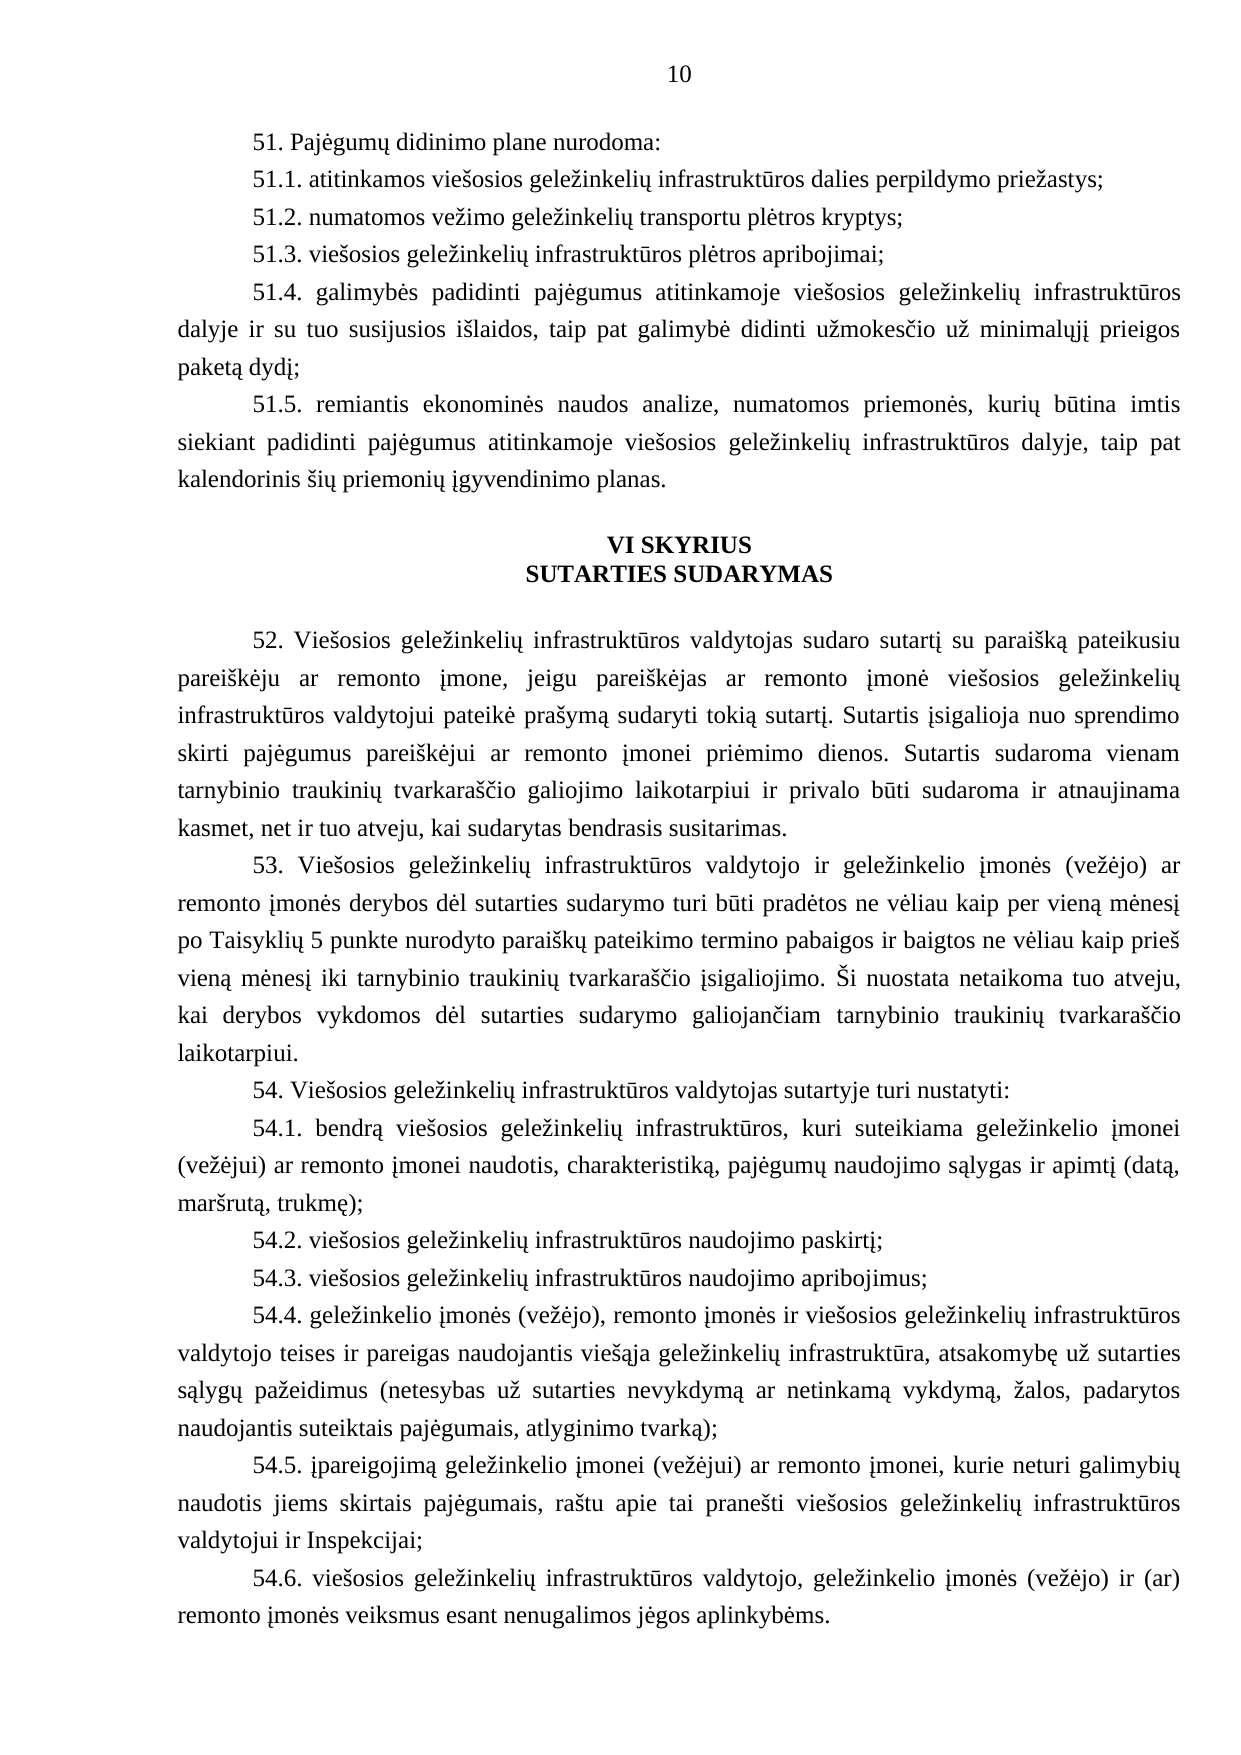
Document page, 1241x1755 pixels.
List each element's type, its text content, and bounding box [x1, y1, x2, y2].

text 54.5. įpareigojimą geležinkelio įmonei (vežėjui) ar remonto įmonei, kurie neturi galimybių naudotis jiems skirtais pajėgumais, raštu apie tai pranešti viešosios geležinkelių infrastruktūros valdytojui ir Inspekcijai; [177, 1442, 1181, 1554]
text 54.1. bendrą viešosios geležinkelių infrastruktūros, kuri suteikiama geležinkelio įmonei (vežėjui) ar remonto įmonei naudotis, charakteristiką, pajėgumų naudojimo sąlygas ir apimtį (datą, maršrutą, trukmę); [177, 1104, 1181, 1217]
text 54.4. geležinkelio įmonės (vežėjo), remonto įmonės ir viešosios geležinkelių infrastruktūros valdytojo teises ir pareigas naudojantis viešąja geležinkelių infrastruktūra, atsakomybę už sutarties sąlygų pažeidimus (netesybas už sutarties nevykdymą ar netinkamą vykdymą, žalos, padarytos naudojantis suteiktais pajėgumais, atlyginimo tvarką); [177, 1292, 1181, 1442]
text 52. Viešosios geležinkelių infrastruktūros valdytojas sudaro sutartį su paraišką pateikusiu pareiškėju ar remonto įmone, jeigu pareiškėjas ar remonto įmonė viešosios geležinkelių infrastruktūros valdytojui pateikė prašymą sudaryti tokią sutartį. Sutartis įsigalioja nuo sprendimo skirti pajėgumus pareiškėjui ar remonto įmonei priėmimo dienos. Sutartis sudaroma vienam tarnybinio traukinių tvarkaraščio galiojimo laikotarpiui ir privalo būti sudaroma ir atnaujinama kasmet, net ir tuo atveju, kai sudarytas bendrasis susitarimas. [177, 617, 1181, 842]
text 51.3. viešosios geležinkelių infrastruktūros plėtros apribojimai; [177, 231, 1181, 268]
text 54.3. viešosios geležinkelių infrastruktūros naudojimo apribojimus; [177, 1254, 1181, 1292]
text VI SKYRIUS [177, 531, 1181, 559]
text 51.2. numatomos vežimo geležinkelių transportu plėtros kryptys; [177, 193, 1181, 231]
text 54. Viešosios geležinkelių infrastruktūros valdytojas sutartyje turi nustatyti: [177, 1067, 1181, 1104]
text 51. Pajėgumų didinimo plane nurodoma: [177, 118, 1181, 156]
text 51.1. atitinkamos viešosios geležinkelių infrastruktūros dalies perpildymo priežastys; [177, 156, 1181, 193]
text 51.5. remiantis ekonominės naudos analize, numatomos priemonės, kurių būtina imtis siekiant padidinti pajėgumus atitinkamoje viešosios geležinkelių infrastruktūros dalyje, taip pat kalendorinis šių priemonių įgyvendinimo planas. [177, 381, 1181, 493]
text 54.6. viešosios geležinkelių infrastruktūros valdytojo, geležinkelio įmonės (vežėjo) ir (ar) remonto įmonės veiksmus esant nenugalimos jėgos aplinkybėms. [177, 1554, 1181, 1629]
text 54.2. viešosios geležinkelių infrastruktūros naudojimo paskirtį; [177, 1217, 1181, 1254]
text 51.4. galimybės padidinti pajėgumus atitinkamoje viešosios geležinkelių infrastruktūros dalyje ir su tuo susijusios išlaidos, taip pat galimybė didinti užmokesčio už minimalųjį prieigos paketą dydį; [177, 268, 1181, 381]
text 53. Viešosios geležinkelių infrastruktūros valdytojo ir geležinkelio įmonės (vežėjo) ar remonto įmonės derybos dėl sutarties sudarymo turi būti pradėtos ne vėliau kaip per vieną mėnesį po Taisyklių 5 punkte nurodyto paraiškų pateikimo termino pabaigos ir baigtos ne vėliau kaip prieš vieną mėnesį iki tarnybinio traukinių tvarkaraščio įsigaliojimo. Ši nuostata netaikoma tuo atveju, kai derybos vykdomos dėl sutarties sudarymo galiojančiam tarnybinio traukinių tvarkaraščio laikotarpiui. [177, 842, 1181, 1067]
text SUTARTIES SUDARYMAS [177, 559, 1181, 588]
